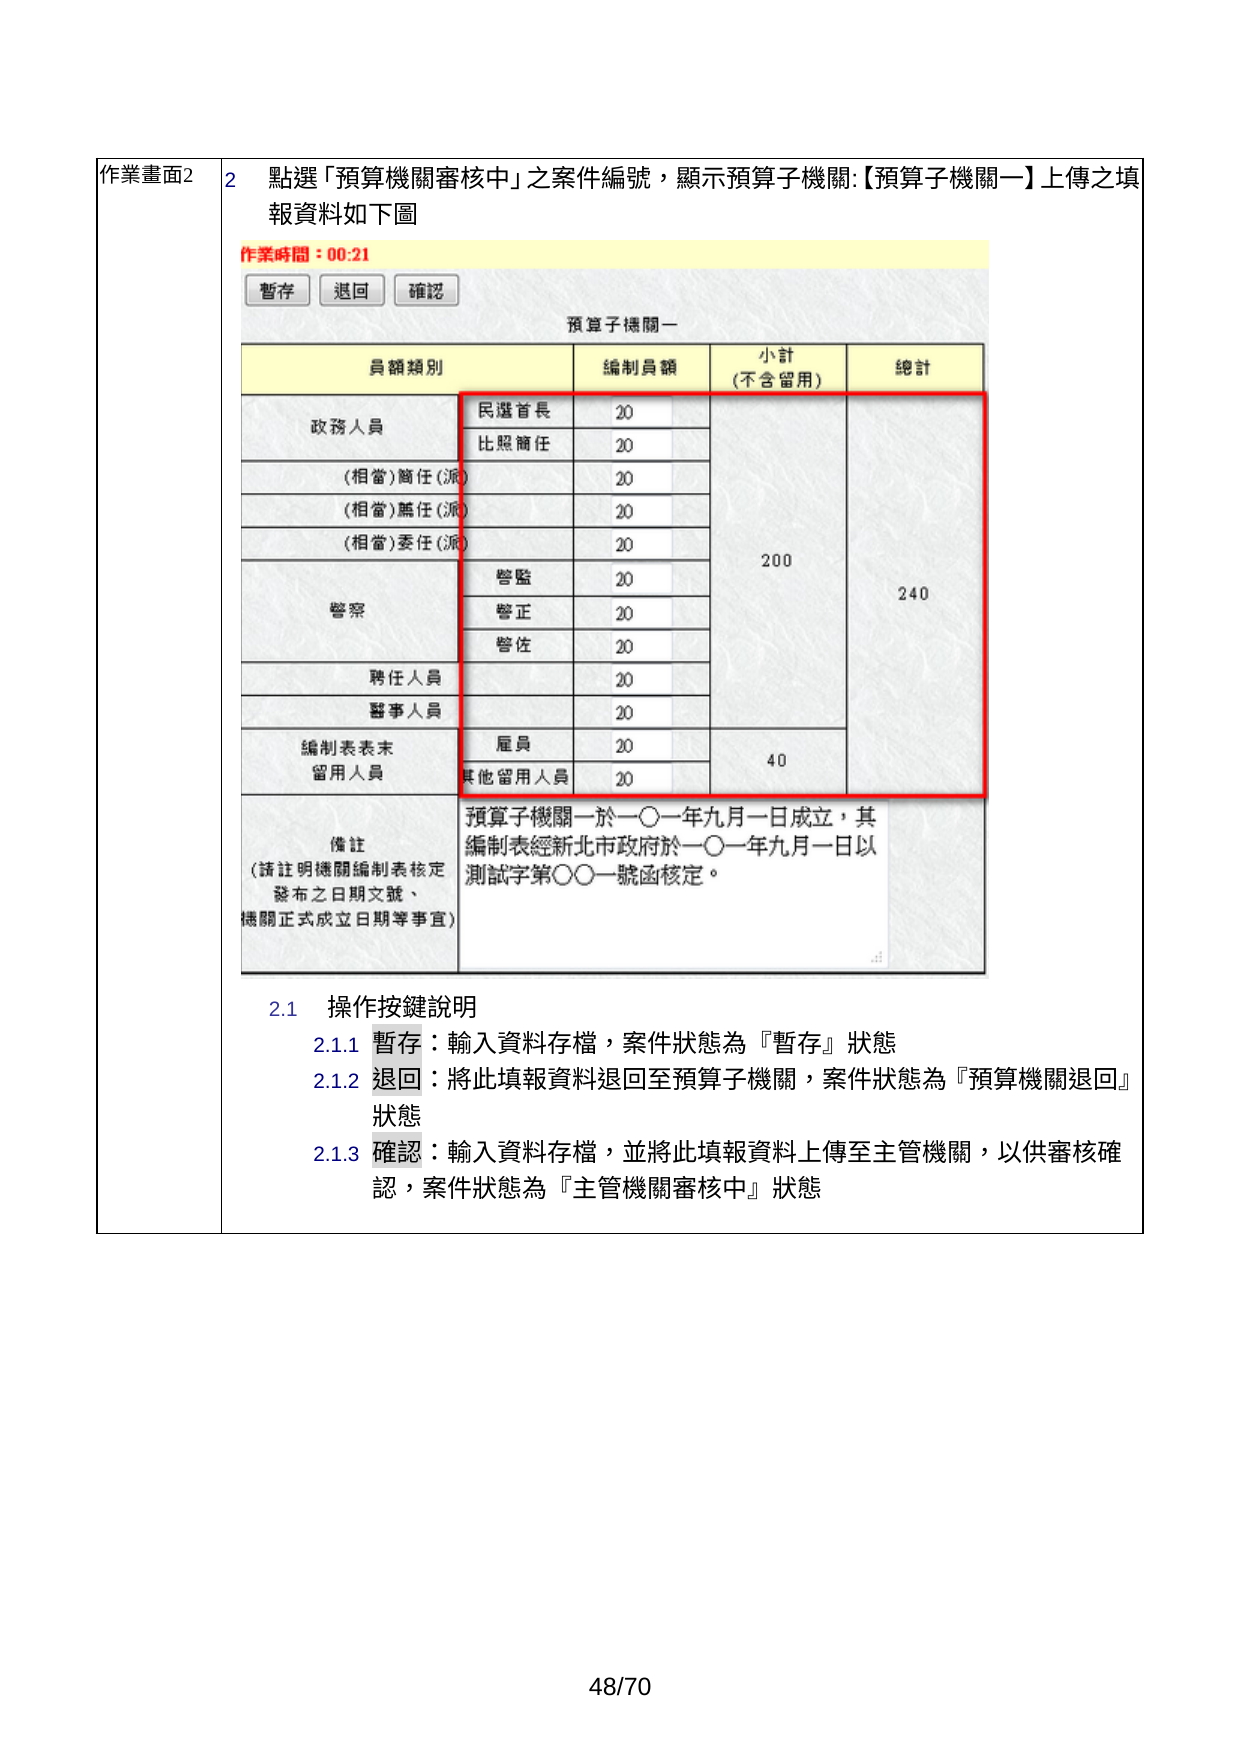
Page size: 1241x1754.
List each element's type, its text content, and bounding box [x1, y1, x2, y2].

table_cell 點選「預算機關審核中」之案件編號，顯示預算子機關:【預算子機關一】上傳之填報資料如下圖 操作按鍵說明 暫存：輸入資料存檔，案件狀態為『暫存』狀態 退回：將此填報資料退回至預算子機關，案件狀態為『預算機關退回』狀態 確認：輸入資料存檔，並將此填報資料上傳至主管機關，以供審核確認，案件狀態為『主管機關審核中』狀態 [222, 159, 1142, 1233]
table_cell [98, 159, 221, 1233]
picture [241, 240, 989, 979]
